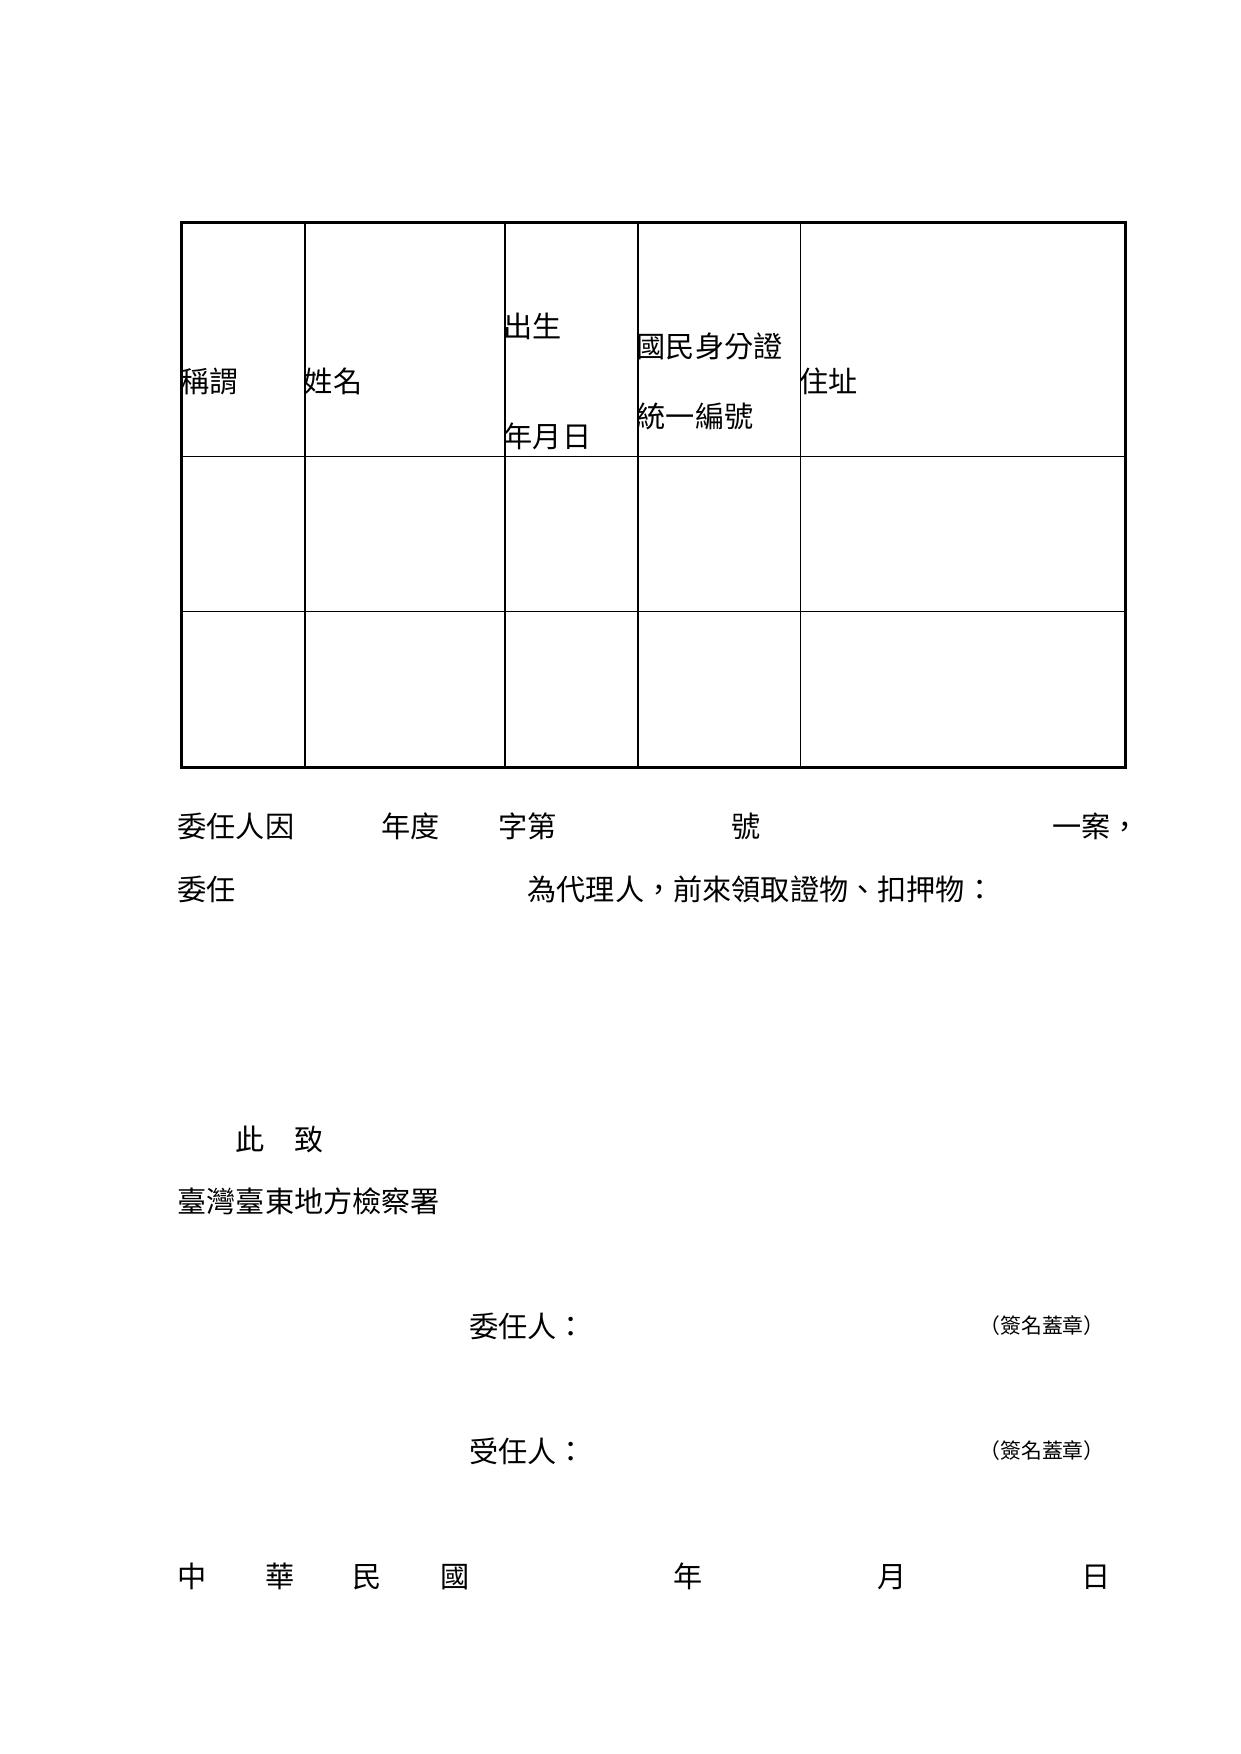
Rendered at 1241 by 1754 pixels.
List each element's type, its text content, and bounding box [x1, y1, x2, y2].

table_cell [183, 457, 304, 611]
table_cell [306, 612, 504, 766]
table_cell [639, 457, 800, 611]
table_cell [506, 457, 637, 611]
table_header 稱謂 [183, 224, 304, 456]
table_cell [801, 612, 1124, 766]
table_header 姓名 [306, 224, 504, 456]
table_header 國民身分證 統一編號 [639, 224, 800, 456]
table_header 住址 [801, 224, 1124, 456]
text 委任人： （簽名蓋章） [177, 1283, 1122, 1346]
table_cell [183, 612, 304, 766]
table_cell [506, 612, 637, 766]
table_cell [639, 612, 800, 766]
text 此 致 [177, 1096, 1122, 1158]
text 委任人因 年度 字第 號 一案，委任 為代理人，前來領取證物、扣押物： [177, 783, 1122, 908]
text 中 華 民 國 年 月 日 [177, 1533, 1122, 1596]
text 臺灣臺東地方檢察署 [177, 1158, 1122, 1221]
table_header 出生 年月日 [506, 224, 637, 456]
text 受任人： （簽名蓋章） [177, 1408, 1122, 1471]
table_cell [306, 457, 504, 611]
table_cell [801, 457, 1124, 611]
